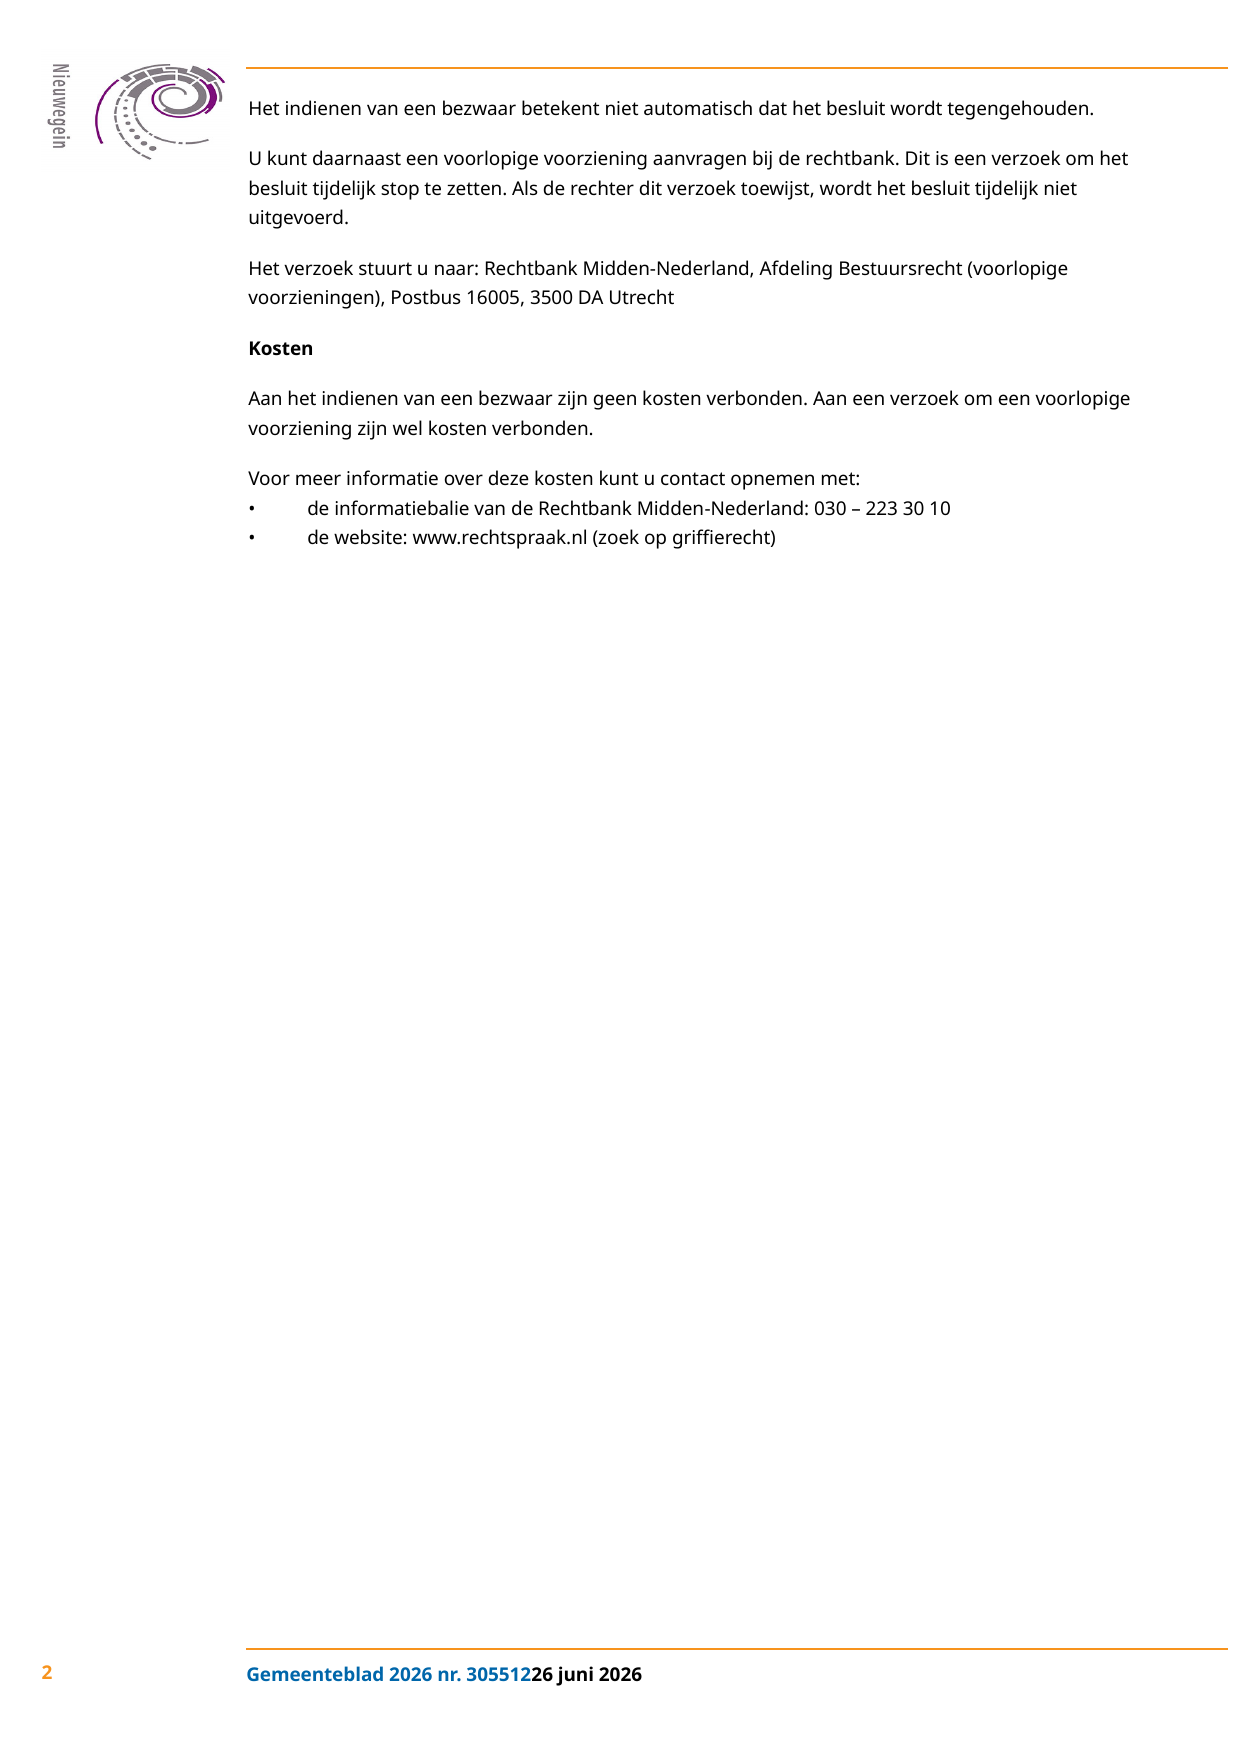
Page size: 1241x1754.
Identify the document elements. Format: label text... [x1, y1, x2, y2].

picture [41, 47, 231, 172]
text Het indienen van een bezwaar betekent niet automatisch dat het besluit wordt tegengehouden. [248, 95, 1152, 121]
text Aan het indienen van een bezwaar zijn geen kosten verbonden. Aan een verzoek om een voorlopige voorziening zijn wel kosten verbonden. [248, 385, 1152, 441]
list de website: www.rechtspraak.nl (zoek op griffierecht) [248, 524, 1152, 550]
text Voor meer informatie over deze kosten kunt u contact opnemen met: [248, 465, 1152, 491]
text Het verzoek stuurt u naar: Rechtbank Midden-Nederland, Afdeling Bestuursrecht (voorlopige voorzieningen), Postbus 16005, 3500 DA Utrecht [248, 255, 1152, 310]
list de informatiebalie van de Rechtbank Midden‑Nederland: 030 – 223 30 10 [248, 495, 1152, 521]
text U kunt daarnaast een voorlopige voorziening aanvragen bij de rechtbank. Dit is een verzoek om het besluit tijdelijk stop te zetten. Als de rechter dit verzoek toewijst, wordt het besluit tijdelijk niet uitgevoerd. [248, 145, 1152, 230]
text Kosten [248, 335, 1152, 361]
